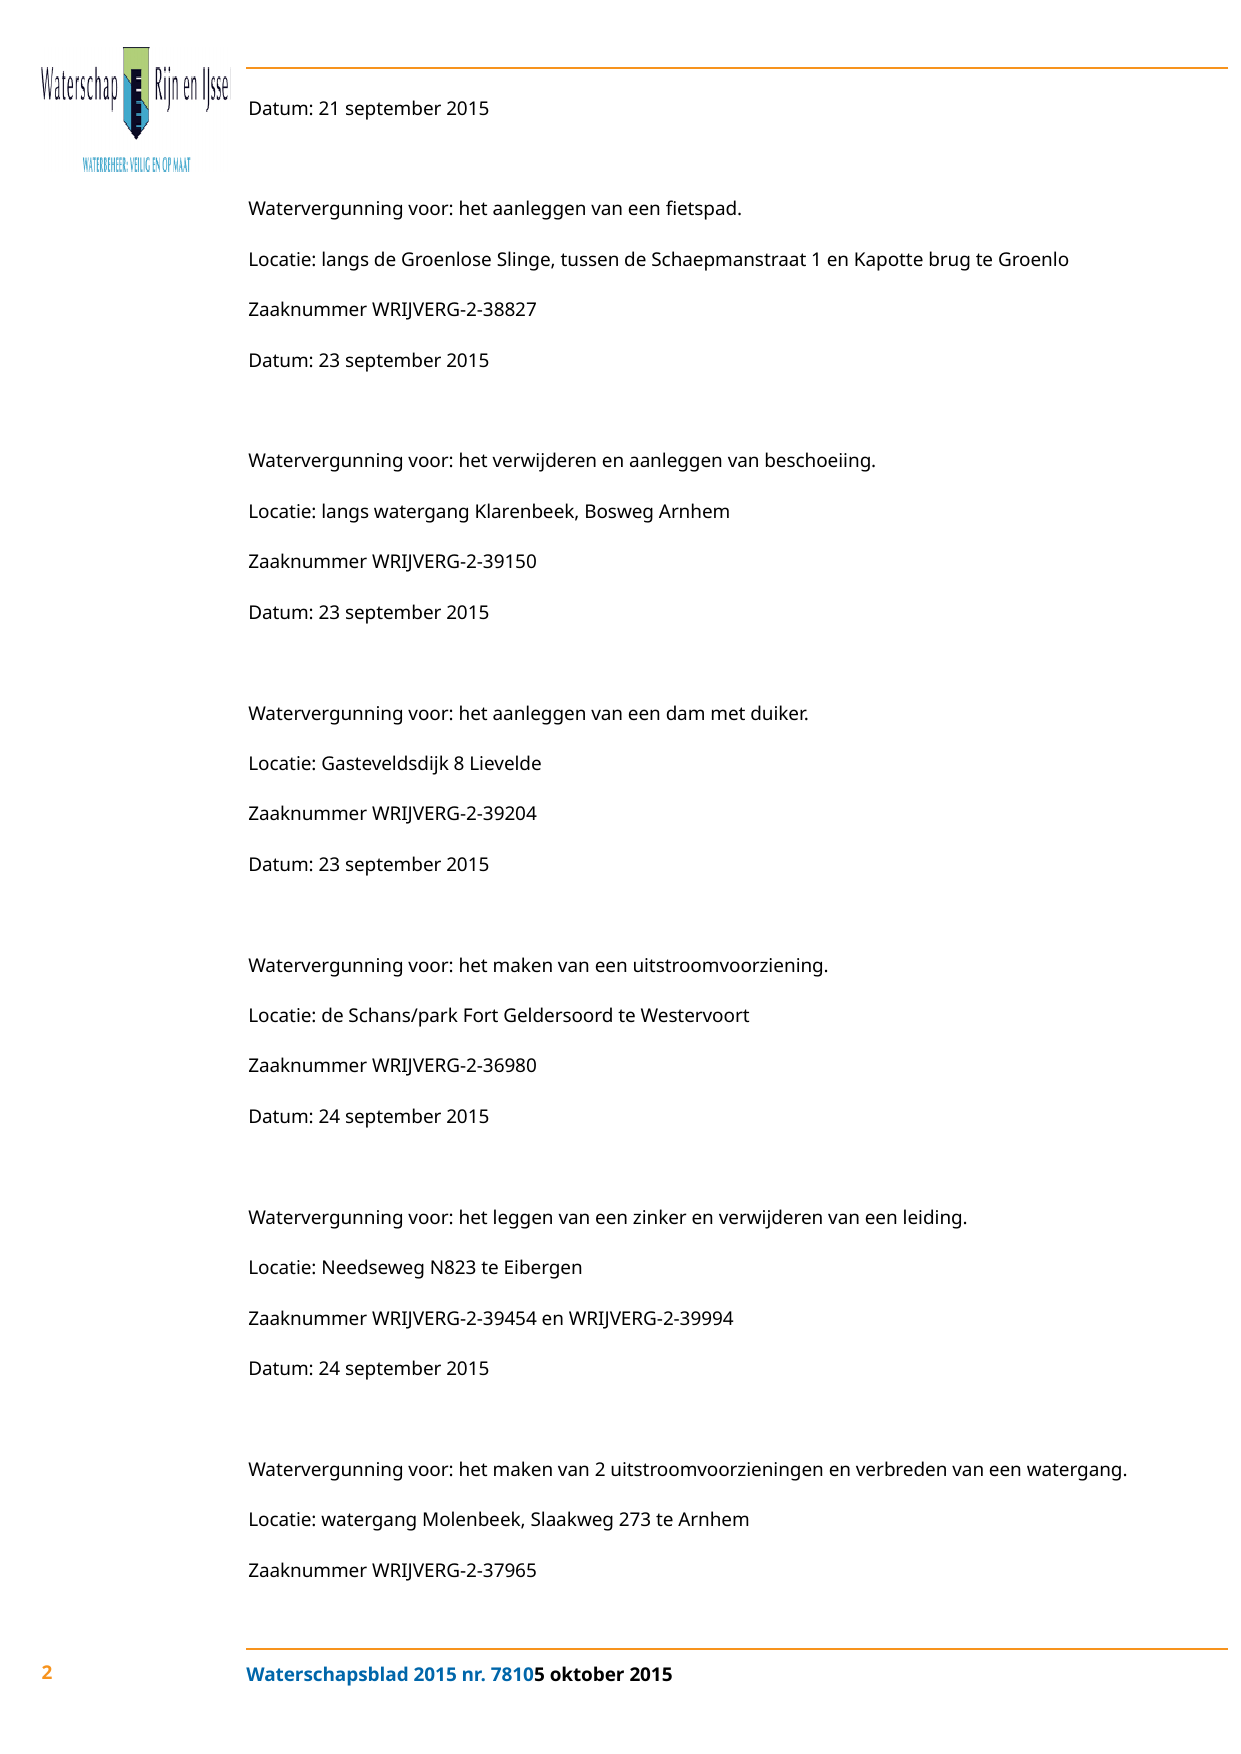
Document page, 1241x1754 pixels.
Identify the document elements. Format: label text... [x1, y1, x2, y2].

text Locatie: Gasteveldsdijk 8 Lievelde [248, 750, 1152, 776]
text Zaaknummer WRIJVERG-2-39150 [248, 548, 1152, 574]
text Watervergunning voor: het verwijderen en aanleggen van beschoeiing. [248, 448, 1152, 473]
text Locatie: langs watergang Klarenbeek, Bosweg Arnhem [248, 498, 1152, 524]
text Zaaknummer WRIJVERG-2-37965 [248, 1557, 1152, 1583]
text Locatie: watergang Molenbeek, Slaakweg 273 te Arnhem [248, 1506, 1152, 1532]
text Datum: 23 september 2015 [248, 851, 1152, 877]
text Watervergunning voor: het leggen van een zinker en verwijderen van een leiding. [248, 1204, 1152, 1230]
text Datum: 24 september 2015 [248, 1103, 1152, 1129]
text Watervergunning voor: het maken van 2 uitstroomvoorzieningen en verbreden van een watergang. [248, 1456, 1152, 1482]
text Datum: 23 september 2015 [248, 599, 1152, 625]
text Zaaknummer WRIJVERG-2-36980 [248, 1053, 1152, 1078]
text Zaaknummer WRIJVERG-2-39204 [248, 801, 1152, 826]
text Locatie: Needseweg N823 te Eibergen [248, 1254, 1152, 1280]
text Watervergunning voor: het maken van een uitstroomvoorziening. [248, 952, 1152, 978]
text Zaaknummer WRIJVERG-2-39454 en WRIJVERG-2-39994 [248, 1305, 1152, 1331]
text Datum: 21 september 2015 [248, 95, 1152, 121]
text Datum: 24 september 2015 [248, 1355, 1152, 1381]
text Watervergunning voor: het aanleggen van een fietspad. [248, 196, 1152, 221]
text Locatie: langs de Groenlose Slinge, tussen de Schaepmanstraat 1 en Kapotte brug te Groenlo [248, 246, 1152, 272]
picture [41, 47, 231, 172]
text Locatie: de Schans/park Fort Geldersoord te Westervoort [248, 1002, 1152, 1028]
text Zaaknummer WRIJVERG-2-38827 [248, 296, 1152, 322]
text Datum: 23 september 2015 [248, 347, 1152, 373]
text Watervergunning voor: het aanleggen van een dam met duiker. [248, 700, 1152, 726]
